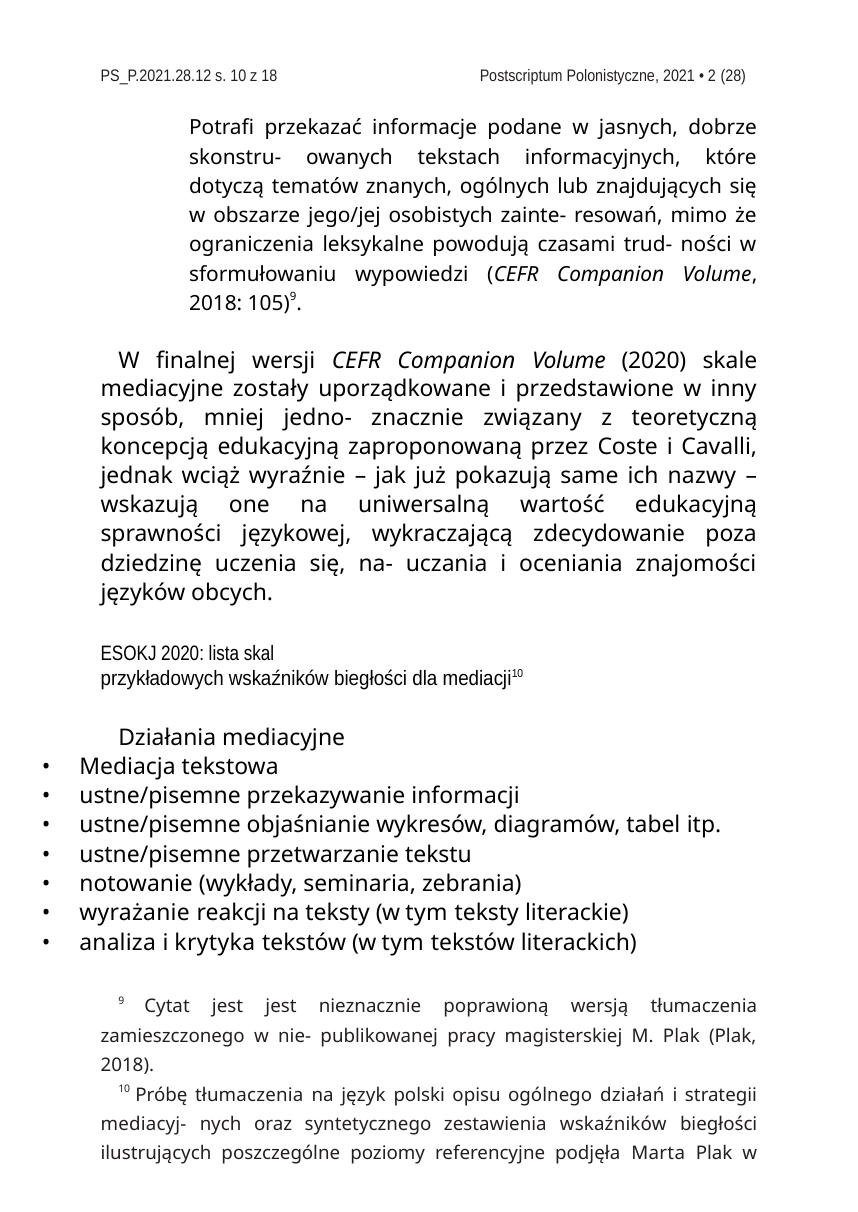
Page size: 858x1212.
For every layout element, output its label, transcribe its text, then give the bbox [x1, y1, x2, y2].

list ustne/pisemne przekazywanie informacji [42, 780, 770, 809]
text Działania mediacyjne [118, 721, 770, 751]
list ustne/pisemne objaśnianie wykresów, diagramów, tabel itp. [42, 809, 770, 839]
list analiza i krytyka tekstów (w tym tekstów literackich) [42, 926, 770, 956]
text przykładowych wskaźników biegłości dla mediacji10 [100, 666, 770, 690]
list Mediacja tekstowa [42, 751, 770, 780]
list wyrażanie reakcji na teksty (w tym teksty literackie) [42, 897, 770, 926]
list notowanie (wykłady, seminaria, zebrania) [42, 868, 770, 897]
text PS_P.2021.28.12 s. 10 z 18 Postscriptum Polonistyczne, 2021 • 2 (28) [100, 66, 770, 85]
text 10 Próbę tłumaczenia na język polski opisu ogólnego działań i strategii mediacyj- nych oraz syntetycznego zestawienia wskaźników biegłości ilustrujących poszczególne poziomy referencyjne podjęła Marta Plak w [100, 1081, 757, 1165]
text ESOKJ 2020: lista skal [100, 641, 770, 665]
text 9 Cytat jest jest nieznacznie poprawioną wersją tłumaczenia zamieszczonego w nie- publikowanej pracy magisterskiej M. Plak (Plak, 2018). [100, 993, 757, 1077]
list ustne/pisemne przetwarzanie tekstu [42, 839, 770, 868]
text W finalnej wersji CEFR Companion Volume (2020) skale mediacyjne zostały uporządkowane i przedstawione w inny sposób, mniej jedno- znacznie związany z teoretyczną koncepcją edukacyjną zaproponowaną przez Coste i Cavalli, jednak wciąż wyraźnie – jak już pokazują same ich nazwy – wskazują one na uniwersalną wartość edukacyjną sprawności językowej, wykraczającą zdecydowanie poza dziedzinę uczenia się, na- uczania i oceniania znajomości języków obcych. [100, 345, 757, 607]
text Potrafi przekazać informacje podane w jasnych, dobrze skonstru- owanych tekstach informacyjnych, które dotyczą tematów znanych, ogólnych lub znajdujących się w obszarze jego/jej osobistych zainte- resowań, mimo że ograniczenia leksykalne powodują czasami trud- ności w sformułowaniu wypowiedzi (CEFR Companion Volume, 2018: 105)9. [189, 112, 757, 317]
